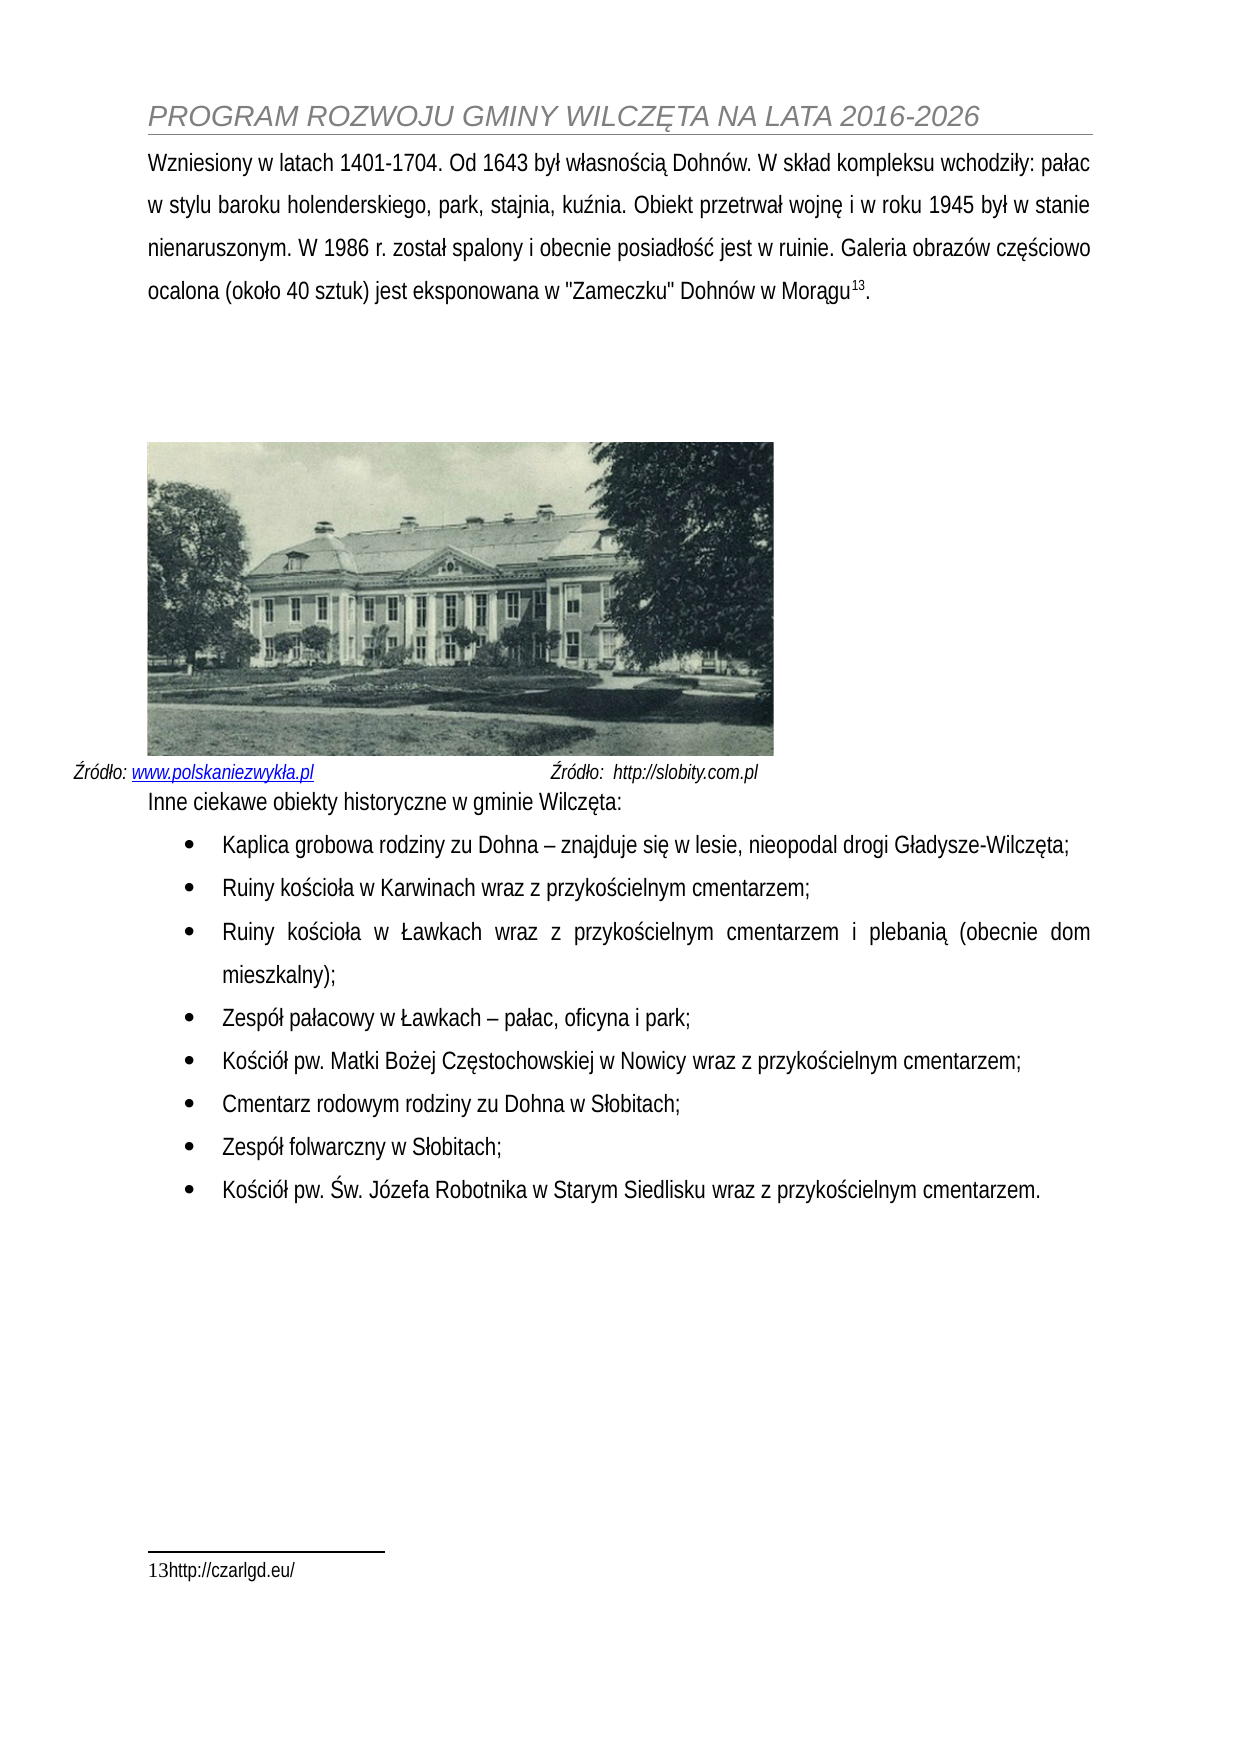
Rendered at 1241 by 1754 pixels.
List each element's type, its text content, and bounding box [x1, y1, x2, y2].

list Kaplica grobowa rodziny zu Dohna – znajduje się w lesie, nieopodal drogi Gładysze-Wilczęta; [185, 830, 1093, 859]
text Inne ciekawe obiekty historyczne w gminie Wilczęta: [148, 787, 1093, 816]
text Źródło: www.polskaniezwykła.pl Źródło: http://slobity.com.pl [74, 760, 1093, 784]
list Zespół folwarczny w Słobitach; [185, 1132, 1093, 1161]
list Kościół pw. Matki Bożej Częstochowskiej w Nowicy wraz z przykościelnym cmentarzem; [185, 1046, 1093, 1075]
list Ruiny kościoła w Karwinach wraz z przykościelnym cmentarzem; [185, 873, 1093, 902]
list Kościół pw. Św. Józefa Robotnika w Starym Siedlisku wraz z przykościelnym cmentarzem. [185, 1176, 1093, 1204]
text http://czarlgd.eu/ [148, 1558, 1093, 1582]
list Cmentarz rodowym rodziny zu Dohna w Słobitach; [185, 1089, 1093, 1118]
picture [147, 442, 774, 756]
text Wzniesiony w latach 1401-1704. Od 1643 był własnością Dohnów. W skład kompleksu wchodziły: pałac w stylu baroku holenderskiego, park, stajnia, kuźnia. Obiekt przetrwał wojnę i w roku 1945 był w stanie nienaruszonym. W 1986 r. został spalony i obecnie posiadłość jest w ruinie. Galeria obrazów częściowo ocalona (około 40 sztuk) jest eksponowana w "Zameczku" Dohnów w Morągu. [148, 148, 1093, 305]
list Zespół pałacowy w Ławkach – pałac, oficyna i park; [185, 1003, 1093, 1031]
list Ruiny kościoła w Ławkach wraz z przykościelnym cmentarzem i plebanią (obecnie dom mieszkalny); [185, 917, 1093, 988]
